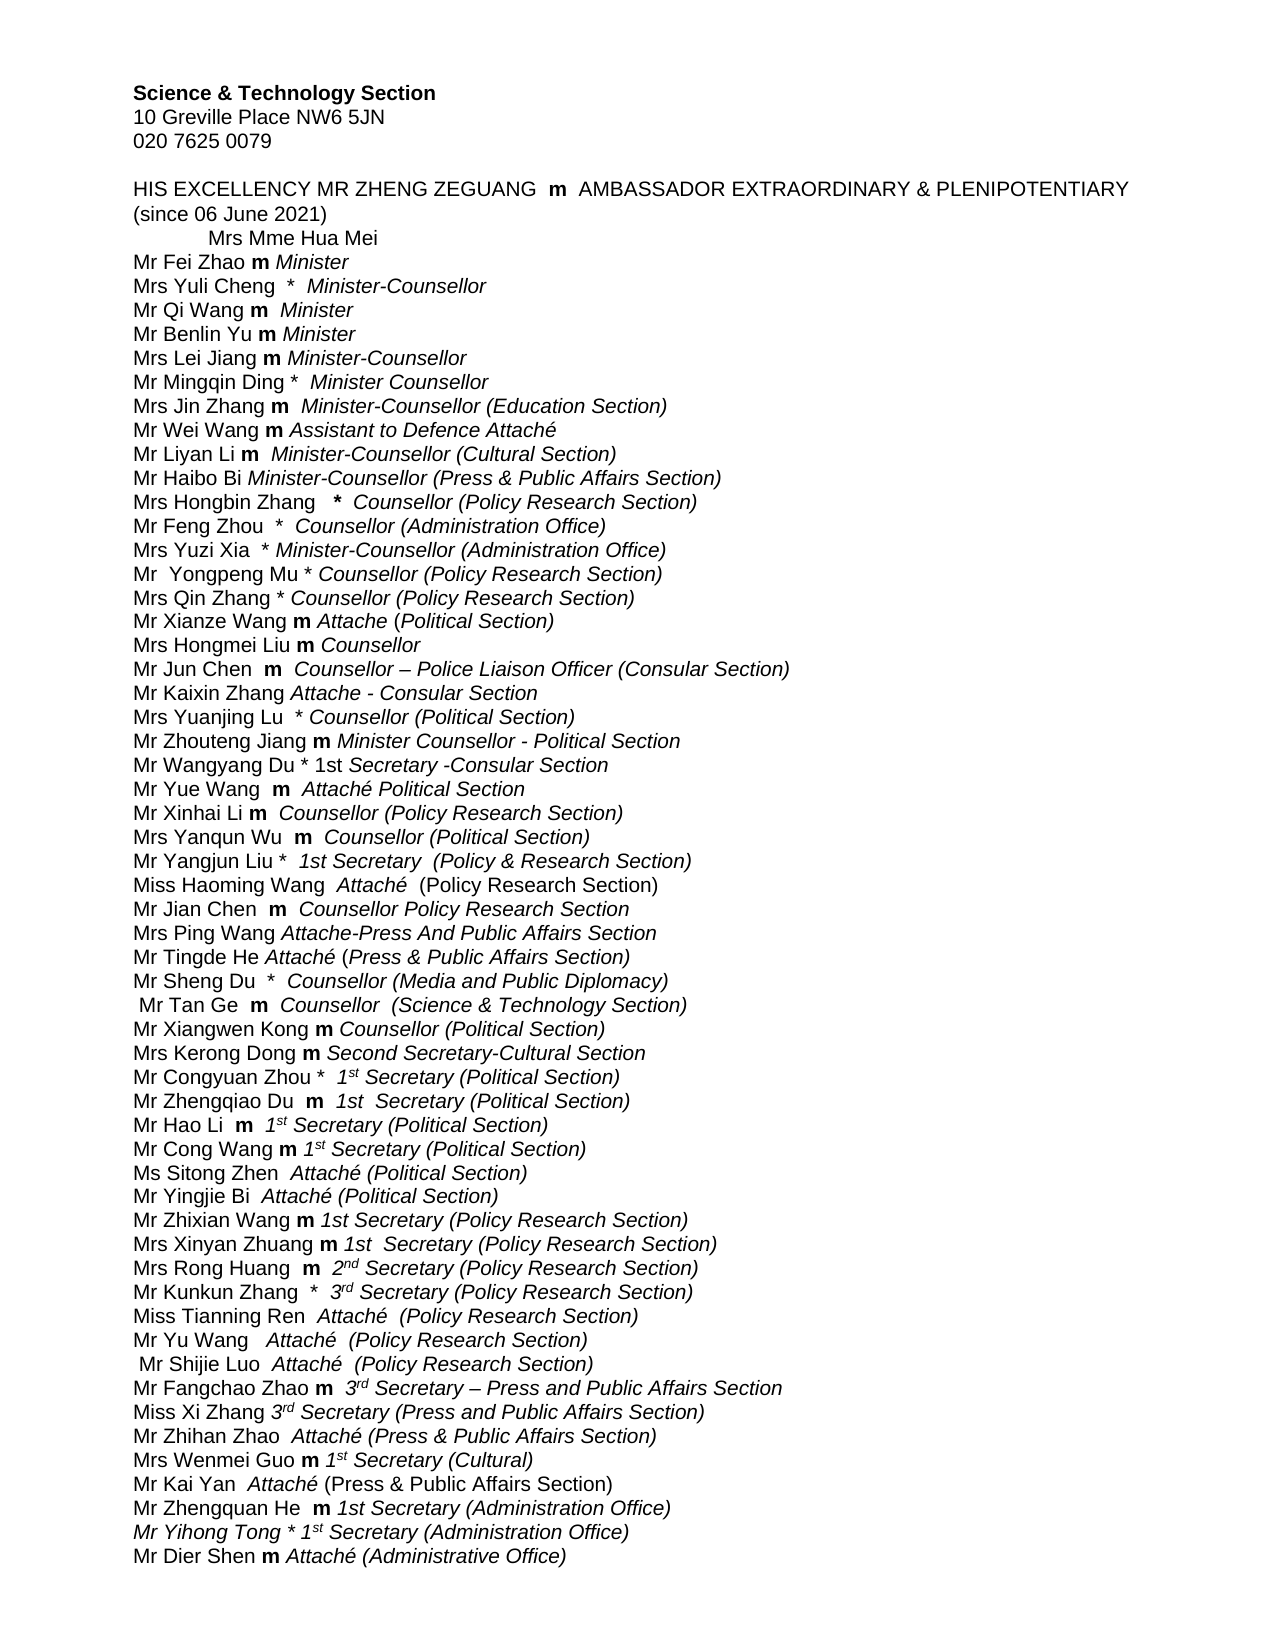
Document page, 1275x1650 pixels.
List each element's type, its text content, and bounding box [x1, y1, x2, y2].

text Mr Xianze Wang m Attache (Political Section) [133, 609, 1181, 633]
text Mr Congyuan Zhou * 1st Secretary (Political Section) [133, 1064, 1181, 1088]
text Mr Kunkun Zhang * 3rd Secretary (Policy Research Section) [133, 1280, 1181, 1304]
text Mr Zhixian Wang m 1st Secretary (Policy Research Section) [133, 1208, 1181, 1232]
text Mr Yongpeng Mu * Counsellor (Policy Research Section) [133, 561, 1181, 585]
text Mr Zhengqiao Du m 1st Secretary (Political Section) [133, 1088, 1181, 1112]
text Mrs Wenmei Guo m 1st Secretary (Cultural) [133, 1448, 1181, 1472]
text Mr Yu Wang Attaché (Policy Research Section) [133, 1328, 1181, 1352]
text Mr Yangjun Liu * 1st Secretary (Policy & Research Section) [133, 849, 1181, 873]
text Mr Xinhai Li m Counsellor (Policy Research Section) [133, 801, 1181, 825]
text Mr Zhengquan He m 1st Secretary (Administration Office) [133, 1496, 1181, 1520]
text Mr Tan Ge m Counsellor (Science & Technology Section) [133, 993, 1181, 1017]
text Mr Fangchao Zhao m 3rd Secretary – Press and Public Affairs Section [133, 1376, 1181, 1400]
text Mr Yue Wang m Attaché Political Section [133, 777, 1181, 801]
text 020 7625 0079 [133, 129, 1181, 153]
text Mrs Mme Hua Mei [133, 226, 1181, 250]
text 10 Greville Place NW6 5JN [133, 105, 1181, 129]
text Mr Feng Zhou * Counsellor (Administration Office) [133, 513, 1181, 537]
text Mr Jun Chen m Counsellor – Police Liaison Officer (Consular Section) [133, 657, 1181, 681]
text Mr Shijie Luo Attaché (Policy Research Section) [133, 1352, 1181, 1376]
text Mrs Kerong Dong m Second Secretary-Cultural Section [133, 1041, 1181, 1064]
text Mr Zhihan Zhao Attaché (Press & Public Affairs Section) [133, 1424, 1181, 1448]
text Mrs Rong Huang m 2nd Secretary (Policy Research Section) [133, 1256, 1181, 1280]
text Mr Yihong Tong * 1st Secretary (Administration Office) [133, 1520, 1181, 1544]
text Mrs Hongmei Liu m Counsellor [133, 633, 1181, 657]
text Mr Hao Li m 1st Secretary (Political Section) [133, 1112, 1181, 1136]
text Mr Wei Wang m Assistant to Defence Attaché [133, 418, 1181, 442]
text Mr Haibo Bi Minister-Counsellor (Press & Public Affairs Section) [133, 466, 1181, 489]
text Mr Jian Chen m Counsellor Policy Research Section [133, 897, 1181, 921]
text Mr Zhouteng Jiang m Minister Counsellor - Political Section [133, 729, 1181, 753]
text Mrs Yanqun Wu m Counsellor (Political Section) [133, 825, 1181, 849]
text Miss Haoming Wang Attaché (Policy Research Section) [133, 873, 1181, 897]
text Mrs Xinyan Zhuang m 1st Secretary (Policy Research Section) [133, 1232, 1181, 1256]
text Science & Technology Section [133, 81, 1181, 105]
text Mr Wangyang Du * 1st Secretary -Consular Section [133, 753, 1181, 777]
text Miss Xi Zhang 3rd Secretary (Press and Public Affairs Section) [133, 1400, 1181, 1424]
text Mr Liyan Li m Minister-Counsellor (Cultural Section) [133, 442, 1181, 466]
text Mr Sheng Du * Counsellor (Media and Public Diplomacy) [133, 969, 1181, 993]
text Mr Tingde He Attaché (Press & Public Affairs Section) [133, 945, 1181, 969]
text Mrs Lei Jiang m Minister-Counsellor [133, 346, 1181, 370]
text Mr Kaixin Zhang Attache - Consular Section [133, 681, 1181, 705]
text HIS EXCELLENCY MR ZHENG ZEGUANG m AMBASSADOR EXTRAORDINARY & PLENIPOTENTIARY [133, 177, 1181, 201]
text Mrs Yuli Cheng * Minister-Counsellor [133, 274, 1181, 298]
text Mr Cong Wang m 1st Secretary (Political Section) [133, 1136, 1181, 1160]
text Mr Fei Zhao m Minister [133, 250, 1181, 274]
text Mrs Ping Wang Attache-Press And Public Affairs Section [133, 921, 1181, 945]
text Mr Kai Yan Attaché (Press & Public Affairs Section) [133, 1472, 1181, 1496]
text Mr Dier Shen m Attaché (Administrative Office) [133, 1544, 1181, 1568]
text Ms Sitong Zhen Attaché (Political Section) [133, 1160, 1181, 1184]
text Mr Yingjie Bi Attaché (Political Section) [133, 1184, 1181, 1208]
text Mr Benlin Yu m Minister [133, 322, 1181, 346]
text Mr Mingqin Ding * Minister Counsellor [133, 370, 1181, 394]
text Mrs Yuanjing Lu * Counsellor (Political Section) [133, 705, 1181, 729]
text Mrs Hongbin Zhang * Counsellor (Policy Research Section) [133, 489, 1181, 513]
text Mrs Qin Zhang * Counsellor (Policy Research Section) [133, 585, 1181, 609]
text Mrs Yuzi Xia * Minister-Counsellor (Administration Office) [133, 537, 1181, 561]
text (since 06 June 2021) [133, 202, 1181, 226]
text Mr Xiangwen Kong m Counsellor (Political Section) [133, 1017, 1181, 1041]
text Miss Tianning Ren Attaché (Policy Research Section) [133, 1304, 1181, 1328]
text Mr Qi Wang m Minister [133, 298, 1181, 322]
text Mrs Jin Zhang m Minister-Counsellor (Education Section) [133, 394, 1181, 418]
